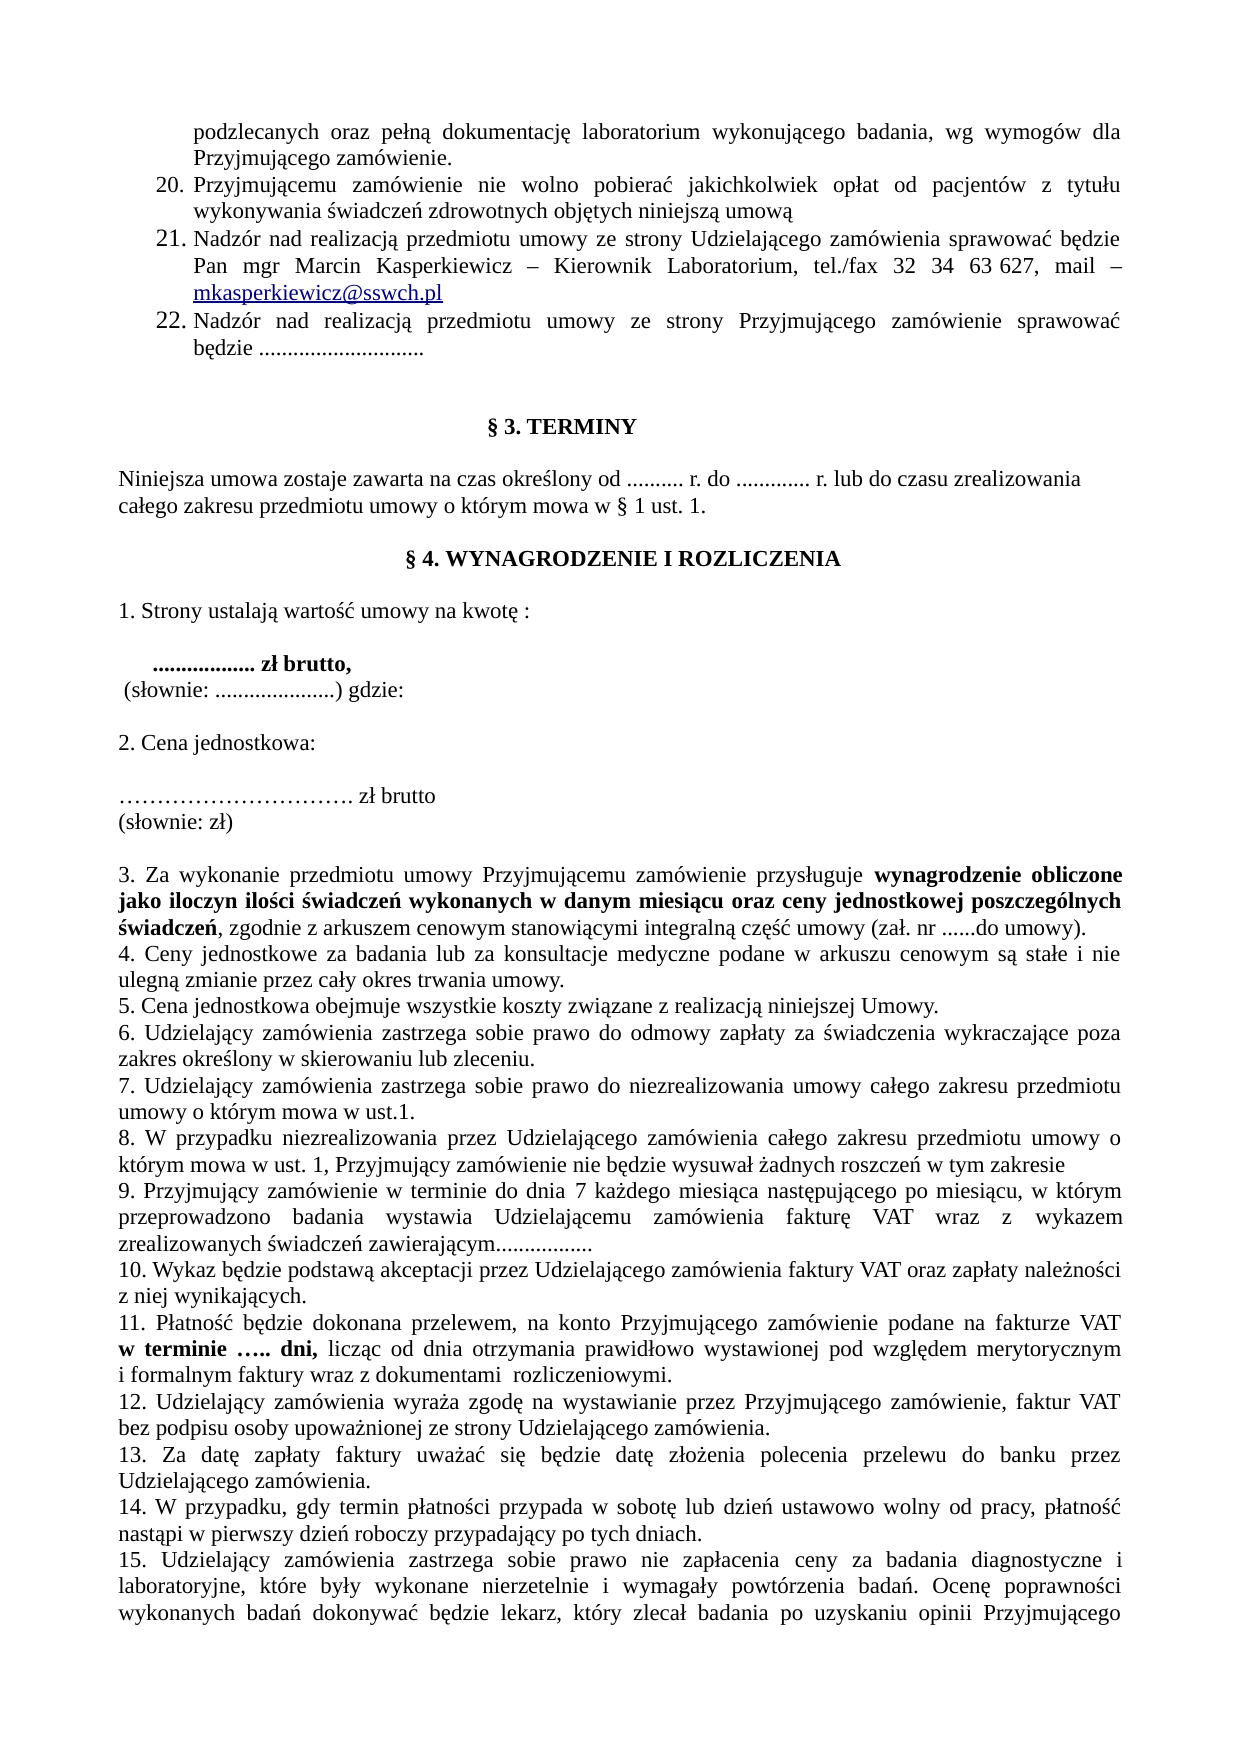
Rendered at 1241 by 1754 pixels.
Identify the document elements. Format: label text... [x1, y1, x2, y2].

list Nadzór nad realizacją przedmiotu umowy ze strony Udzielającego zamówienia sprawować będzie Pan mgr Marcin Kasperkiewicz – Kierownik Laboratorium, tel./fax 32 34 63 627, mail – mkasperkiewicz@sswch.pl [156, 223, 1122, 305]
text 9. Przyjmujący zamówienie w terminie do dnia 7 każdego miesiąca następującego po miesiącu, w którym przeprowadzono badania wystawia Udzielającemu zamówienia fakturę VAT wraz z wykazem zrealizowanych świadczeń zawierającym................. [118, 1177, 1123, 1256]
list Nadzór nad realizacją przedmiotu umowy ze strony Przyjmującego zamówienie sprawować będzie ............................. [156, 305, 1122, 360]
text 10. Wykaz będzie podstawą akceptacji przez Udzielającego zamówienia faktury VAT oraz zapłaty należności z niej wynikających. [118, 1256, 1123, 1309]
text 15. Udzielający zamówienia zastrzega sobie prawo nie zapłacenia ceny za badania diagnostyczne i laboratoryjne, które były wykonane nierzetelnie i wymagały powtórzenia badań. Ocenę poprawności wykonanych badań dokonywać będzie lekarz, który zlecał badania po uzyskaniu opinii Przyjmującego [118, 1546, 1123, 1625]
text § 3. TERMINY [487, 413, 1122, 439]
text 7. Udzielający zamówienia zastrzega sobie prawo do niezrealizowania umowy całego zakresu przedmiotu umowy o którym mowa w ust.1. [118, 1072, 1123, 1124]
text 3. Za wykonanie przedmiotu umowy Przyjmującemu zamówienie przysługuje wynagrodzenie obliczone jako iloczyn ilości świadczeń wykonanych w danym miesiącu oraz ceny jednostkowej poszczególnych świadczeń, zgodnie z arkuszem cenowym stanowiącymi integralną część umowy (zał. nr ......do umowy). [118, 861, 1123, 940]
text 2. Cena jednostkowa: [118, 729, 1122, 755]
text § 4. WYNAGRODZENIE I ROZLICZENIA [118, 544, 1122, 571]
text (słownie: zł) [118, 808, 1122, 834]
text .................. zł brutto, [118, 650, 1122, 676]
text 14. W przypadku, gdy termin płatności przypada w sobotę lub dzień ustawowo wolny od pracy, płatność nastąpi w pierwszy dzień roboczy przypadający po tych dniach. [118, 1493, 1123, 1546]
text Niniejsza umowa zostaje zawarta na czas określony od .......... r. do ............. r. lub do czasu zrealizowania całego zakresu przedmiotu umowy o którym mowa w § 1 ust. 1. [118, 466, 1122, 518]
list Przyjmującemu zamówienie nie wolno pobierać jakichkolwiek opłat od pacjentów z tytułu wykonywania świadczeń zdrowotnych objętych niniejszą umową [156, 171, 1122, 223]
text 5. Cena jednostkowa obejmuje wszystkie koszty związane z realizacją niniejszej Umowy. [118, 993, 1123, 1019]
text (słownie: .....................) gdzie: [118, 676, 1122, 703]
text …………………………. zł brutto [118, 782, 1122, 808]
list podzlecanych oraz pełną dokumentację laboratorium wykonującego badania, wg wymogów dla Przyjmującego zamówienie. [156, 118, 1122, 171]
text 12. Udzielający zamówienia wyraża zgodę na wystawianie przez Przyjmującego zamówienie, faktur VAT bez podpisu osoby upoważnionej ze strony Udzielającego zamówienia. [118, 1388, 1123, 1441]
text 11. Płatność będzie dokonana przelewem, na konto Przyjmującego zamówienie podane na fakturze VAT w terminie ….. dni, licząc od dnia otrzymania prawidłowo wystawionej pod względem merytorycznym i formalnym faktury wraz z dokumentami rozliczeniowymi. [118, 1309, 1123, 1388]
text 6. Udzielający zamówienia zastrzega sobie prawo do odmowy zapłaty za świadczenia wykraczające poza zakres określony w skierowaniu lub zleceniu. [118, 1019, 1123, 1072]
text 1. Strony ustalają wartość umowy na kwotę : [118, 597, 1122, 624]
text 13. Za datę zapłaty faktury uważać się będzie datę złożenia polecenia przelewu do banku przez Udzielającego zamówienia. [118, 1441, 1123, 1493]
text 4. Ceny jednostkowe za badania lub za konsultacje medyczne podane w arkuszu cenowym są stałe i nie ulegną zmianie przez cały okres trwania umowy. [118, 940, 1123, 993]
text 8. W przypadku niezrealizowania przez Udzielającego zamówienia całego zakresu przedmiotu umowy o którym mowa w ust. 1, Przyjmujący zamówienie nie będzie wysuwał żadnych roszczeń w tym zakresie [118, 1124, 1123, 1177]
